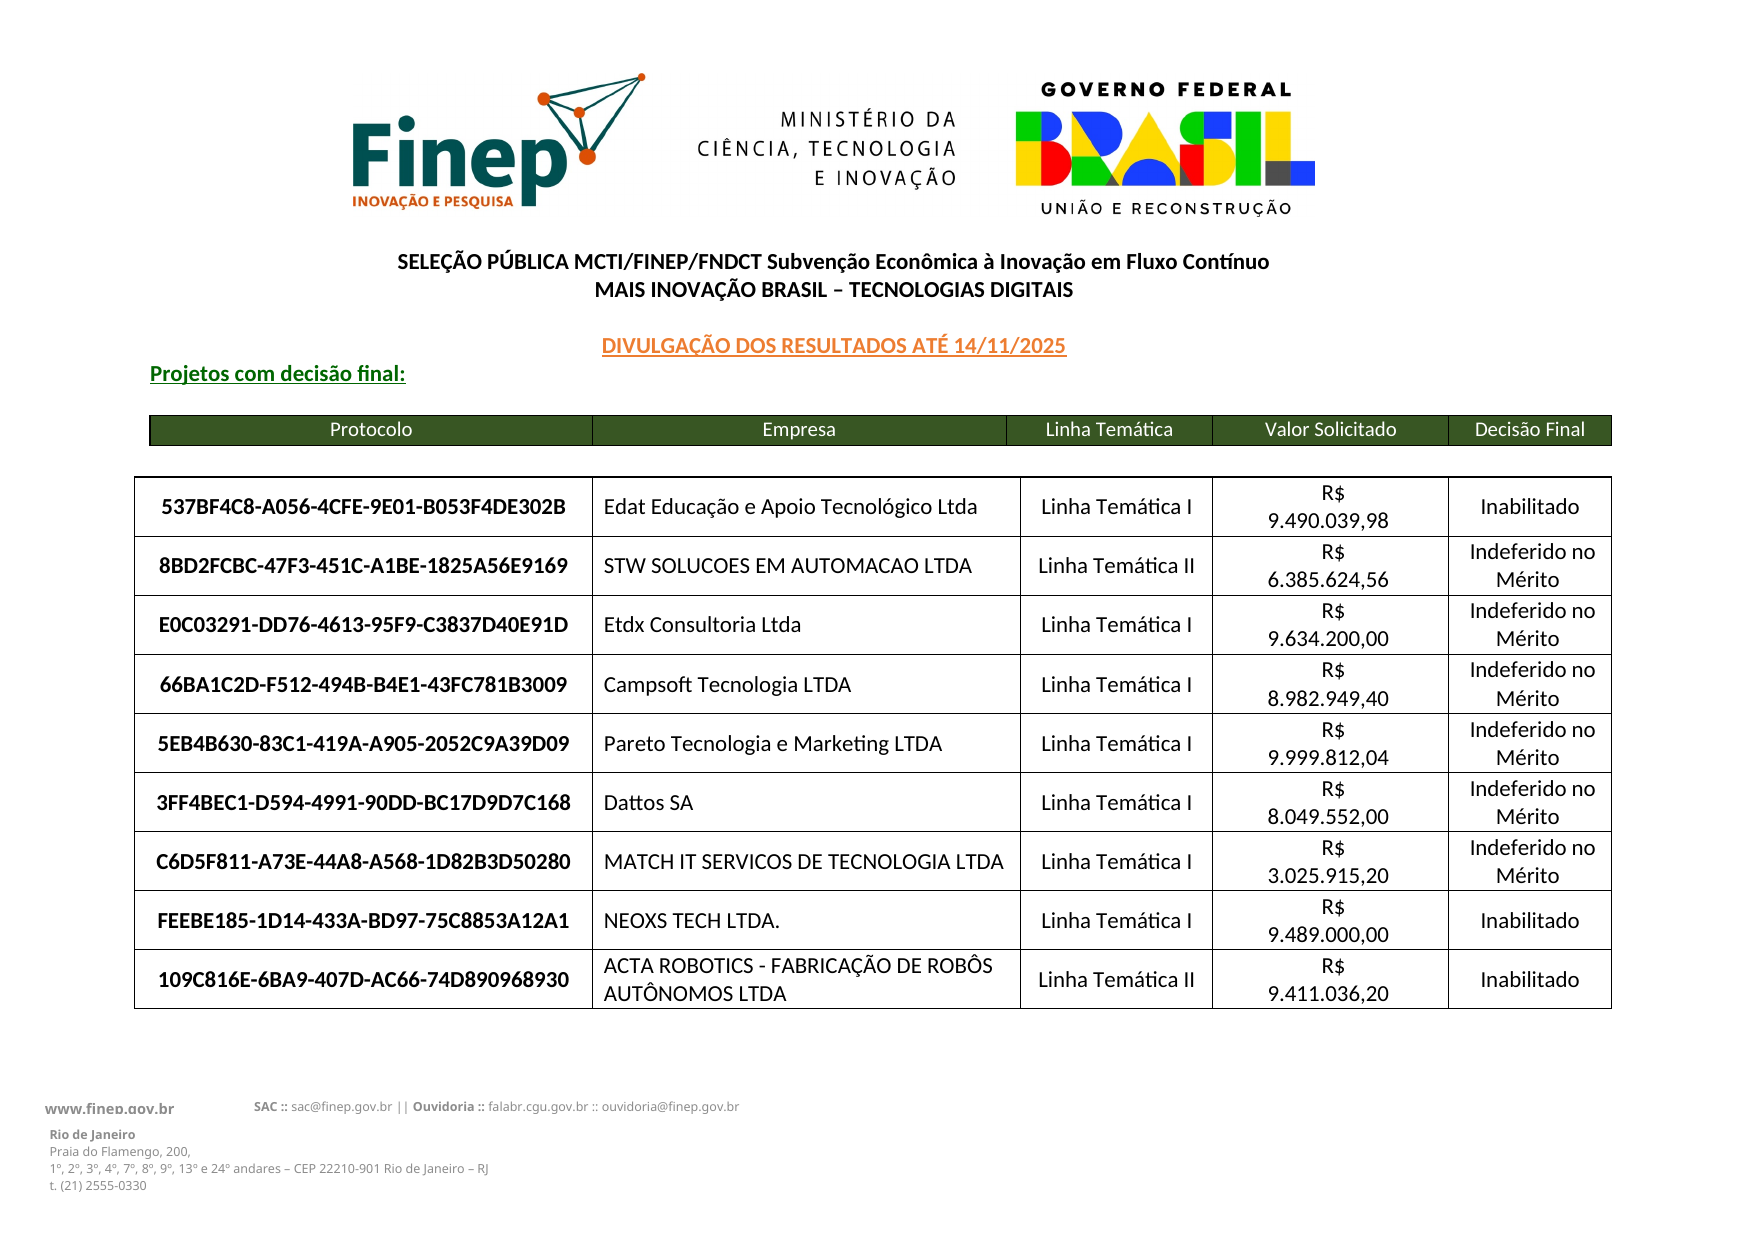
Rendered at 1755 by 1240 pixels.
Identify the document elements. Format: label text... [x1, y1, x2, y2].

table_cell 109C816E-6BA9-407D-AC66-74D890968930 [135, 950, 592, 1008]
table_cell Linha Temática I [1021, 714, 1212, 772]
table_cell Linha Temática II [1021, 950, 1212, 1008]
table_cell R$ 8.049.552,00 [1213, 773, 1448, 831]
table_cell Linha Temática I [1021, 655, 1212, 713]
table_cell NEOXS TECH LTDA. [593, 891, 1020, 949]
table_cell Linha Temática I [1021, 891, 1212, 949]
table_cell Indeferido no Mérito [1449, 773, 1611, 831]
table_cell R$ 9.999.812,04 [1213, 714, 1448, 772]
table_cell 3FF4BEC1-D594-4991-90DD-BC17D9D7C168 [135, 773, 592, 831]
table_cell Campsoft Tecnologia LTDA [593, 655, 1020, 713]
table_cell R$ 9.411.036,20 [1213, 950, 1448, 1008]
table_cell R$ 9.490.039,98 [1213, 478, 1448, 536]
table_cell 537BF4C8-A056-4CFE-9E01-B053F4DE302B [135, 478, 592, 536]
table_cell FEEBE185-1D14-433A-BD97-75C8853A12A1 [135, 891, 592, 949]
table_cell Indeferido no Mérito [1449, 596, 1611, 654]
table_cell Dattos SA [593, 773, 1020, 831]
table_cell Linha Temática I [1021, 832, 1212, 890]
table_cell 5EB4B630-83C1-419A-A905-2052C9A39D09 [135, 714, 592, 772]
table_cell Indeferido no Mérito [1449, 832, 1611, 890]
table_cell Linha Temática I [1021, 596, 1212, 654]
table_cell C6D5F811-A73E-44A8-A568-1D82B3D50280 [135, 832, 592, 890]
table_cell 8BD2FCBC-47F3-451C-A1BE-1825A56E9169 [135, 537, 592, 594]
table_cell R$ 6.385.624,56 [1213, 537, 1448, 594]
table_cell Indeferido no Mérito [1449, 714, 1611, 772]
table_cell Indeferido no Mérito [1449, 537, 1611, 594]
table_cell Linha Temática I [1021, 773, 1212, 831]
table_cell Inabilitado [1449, 478, 1611, 536]
table_cell ACTA ROBOTICS - FABRICAÇÃO DE ROBÔS AUTÔNOMOS LTDA [593, 950, 1020, 1008]
table_cell R$ 9.634.200,00 [1213, 596, 1448, 654]
table_cell Linha Temática I [1021, 478, 1212, 536]
table_cell R$ 9.489.000,00 [1213, 891, 1448, 949]
table_cell R$ 8.982.949,40 [1213, 655, 1448, 713]
table_cell Edat Educação e Apoio Tecnológico Ltda [593, 478, 1020, 536]
table_cell E0C03291-DD76-4613-95F9-C3837D40E91D [135, 596, 592, 654]
table_cell Pareto Tecnologia e Marketing LTDA [593, 714, 1020, 772]
table_cell Inabilitado [1449, 891, 1611, 949]
table_cell Etdx Consultoria Ltda [593, 596, 1020, 654]
table_cell Inabilitado [1449, 950, 1611, 1008]
table_cell R$ 3.025.915,20 [1213, 832, 1448, 890]
table_cell 66BA1C2D-F512-494B-B4E1-43FC781B3009 [135, 655, 592, 713]
table_cell Linha Temática II [1021, 537, 1212, 594]
table_cell Indeferido no Mérito [1449, 655, 1611, 713]
table_cell MATCH IT SERVICOS DE TECNOLOGIA LTDA [593, 832, 1020, 890]
table_cell STW SOLUCOES EM AUTOMACAO LTDA [593, 537, 1020, 594]
